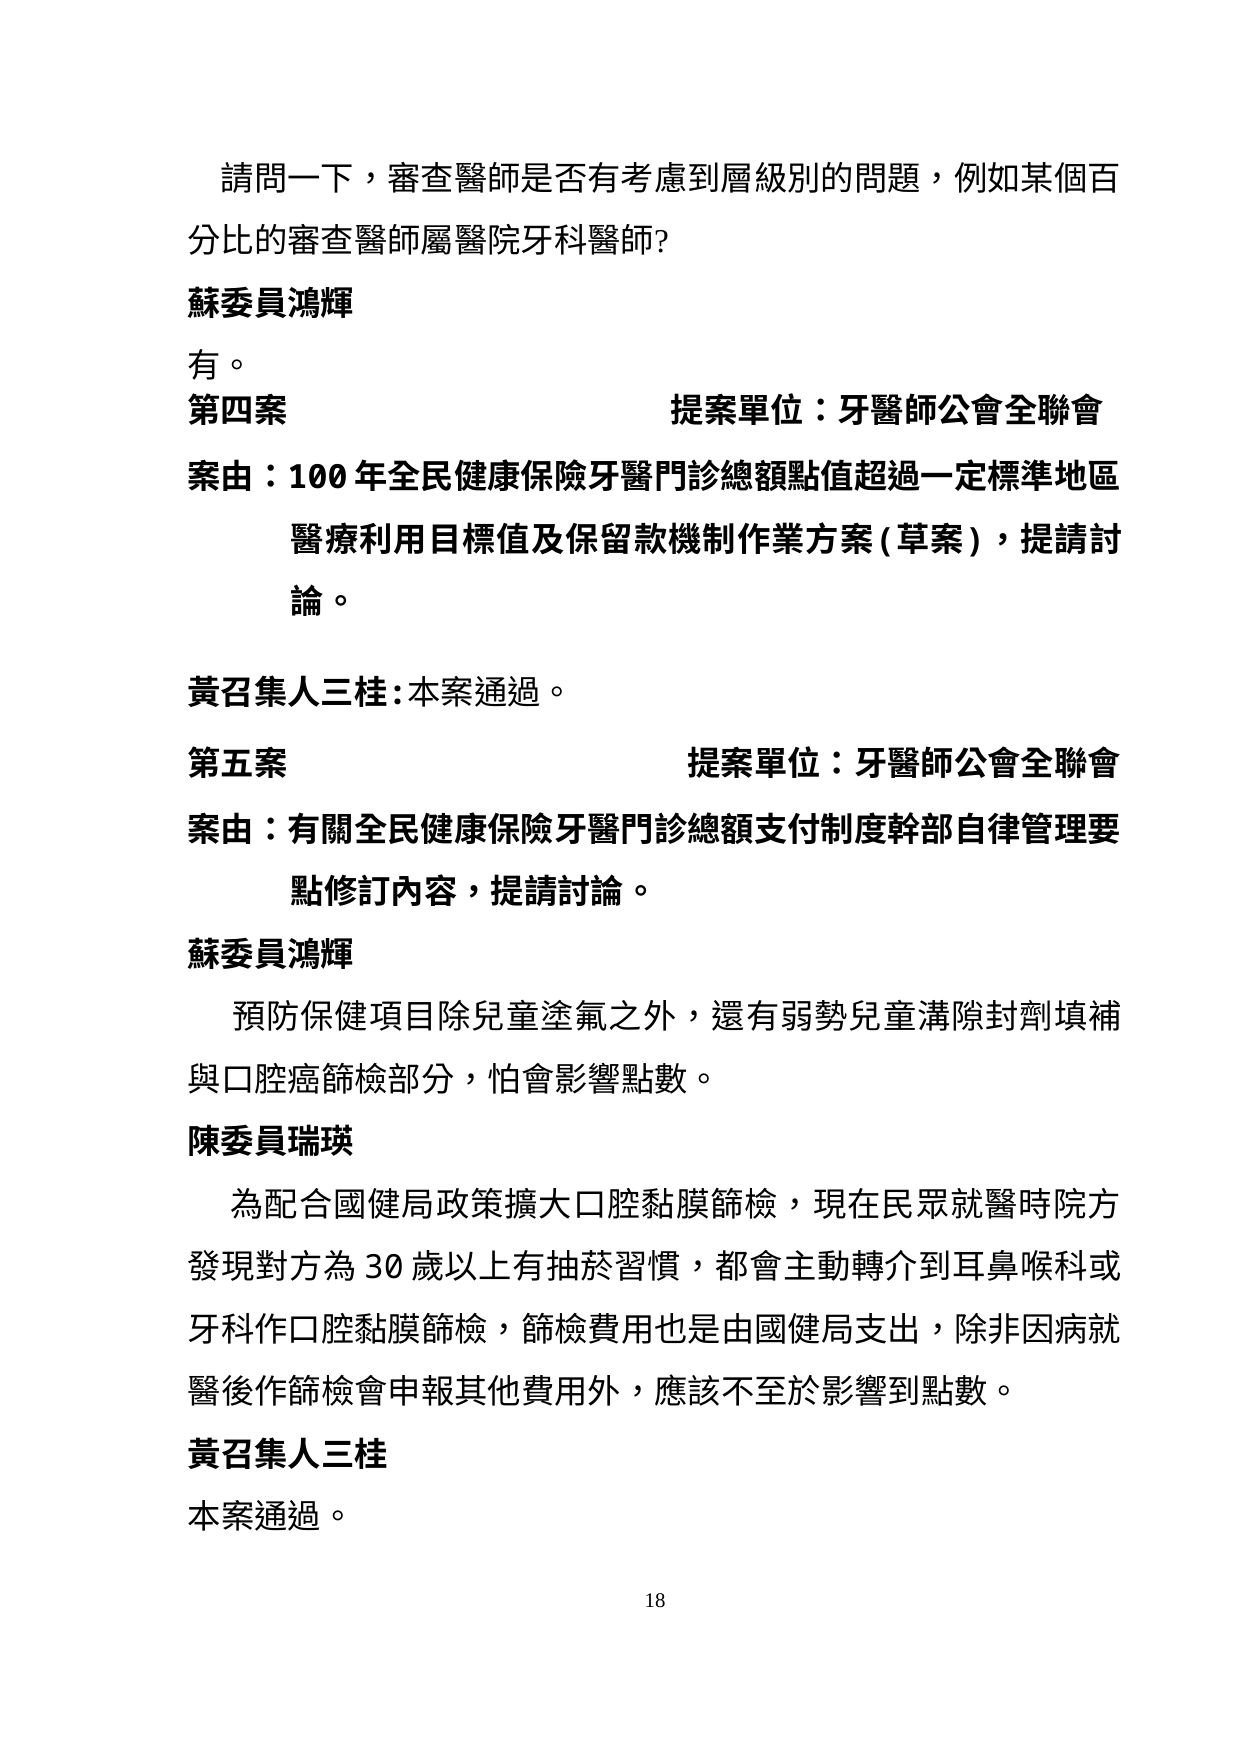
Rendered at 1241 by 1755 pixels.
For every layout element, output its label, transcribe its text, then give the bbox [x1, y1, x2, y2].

text 有。 [187, 322, 1122, 384]
text 請問一下，審查醫師是否有考慮到層級別的問題，例如某個百分比的審查醫師屬醫院牙科醫師? [187, 134, 1122, 259]
text 第五案 提案單位：牙醫師公會全聯會 [187, 737, 1122, 785]
text 案由：有關全民健康保險牙醫門診總額支付制度幹部自律管理要點修訂內容，提請討論。 [187, 785, 1122, 910]
text 第四案 提案單位：牙醫師公會全聯會 [187, 384, 1122, 432]
text 本案通過。 [187, 1472, 1122, 1535]
text 預防保健項目除兒童塗氟之外，還有弱勢兒童溝隙封劑填補與口腔癌篩檢部分，怕會影響點數。 [187, 972, 1122, 1097]
text 蘇委員鴻輝 [187, 910, 1122, 972]
text 為配合國健局政策擴大口腔黏膜篩檢，現在民眾就醫時院方發現對方為30歲以上有抽菸習慣，都會主動轉介到耳鼻喉科或牙科作口腔黏膜篩檢，篩檢費用也是由國健局支出，除非因病就醫後作篩檢會申報其他費用外，應該不至於影響到點數。 [187, 1160, 1122, 1410]
text 蘇委員鴻輝 [187, 259, 1122, 322]
text 黃召集人三桂:本案通過。 [187, 666, 1122, 714]
text 陳委員瑞瑛 [187, 1097, 1122, 1160]
text 案由：100年全民健康保險牙醫門診總額點值超過一定標準地區醫療利用目標值及保留款機制作業方案(草案)，提請討論。 [187, 432, 1122, 620]
text 黃召集人三桂 [187, 1410, 1122, 1472]
